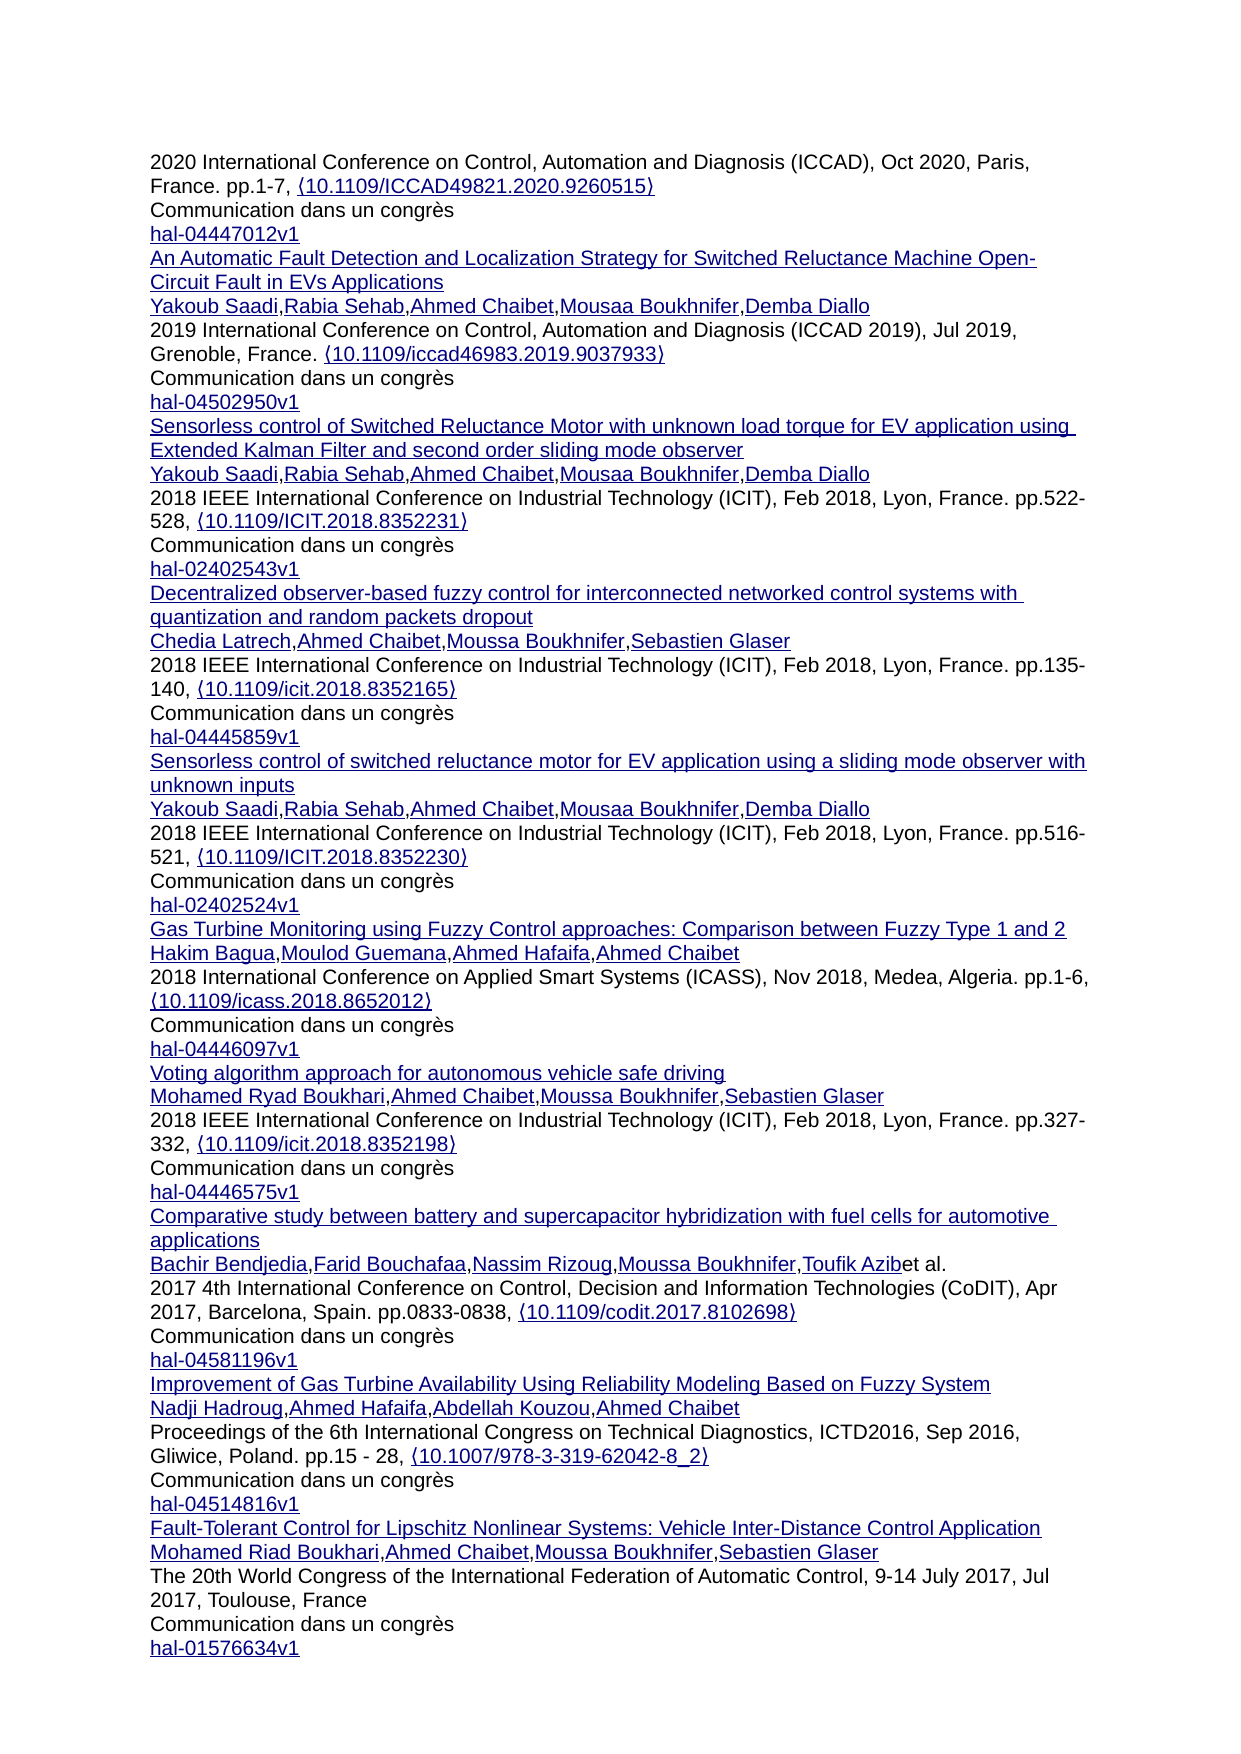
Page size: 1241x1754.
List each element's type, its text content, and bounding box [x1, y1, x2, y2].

table_cell An Automatic Fault Detection and Localization Strategy for Switched Reluctance Machine Open-Circuit Fault in EVs Applications Yakoub Saadi,Rabia Sehab,Ahmed Chaibet,Mousaa Boukhnifer,Demba Diallo 2019 International Conference on Control, Automation and Diagnosis (ICCAD 2019), Jul 2019, Grenoble, France. ⟨10.1109/iccad46983.2019.9037933⟩ Communication dans un congrès hal-04502950v1 [150, 246, 1090, 413]
table_cell Sensorless control of Switched Reluctance Motor with unknown load torque for EV application using Extended Kalman Filter and second order sliding mode observer Yakoub Saadi,Rabia Sehab,Ahmed Chaibet,Mousaa Boukhnifer,Demba Diallo 2018 IEEE International Conference on Industrial Technology (ICIT), Feb 2018, Lyon, France. pp.522-528, ⟨10.1109/ICIT.2018.8352231⟩ Communication dans un congrès hal-02402543v1 [150, 414, 1090, 581]
table_cell Comparative study between battery and supercapacitor hybridization with fuel cells for automotive applications Bachir Bendjedia,Farid Bouchafaa,Nassim Rizoug,Moussa Boukhnifer,Toufik Azibet al. 2017 4th International Conference on Control, Decision and Information Technologies (CoDIT), Apr 2017, Barcelona, Spain. pp.0833-0838, ⟨10.1109/codit.2017.8102698⟩ Communication dans un congrès hal-04581196v1 [150, 1204, 1090, 1372]
table_cell Gas Turbine Monitoring using Fuzzy Control approaches: Comparison between Fuzzy Type 1 and 2 Hakim Bagua,Moulod Guemana,Ahmed Hafaifa,Ahmed Chaibet 2018 International Conference on Applied Smart Systems (ICASS), Nov 2018, Medea, Algeria. pp.1-6, ⟨10.1109/icass.2018.8652012⟩ Communication dans un congrès hal-04446097v1 [150, 917, 1090, 1060]
table_cell Sensorless control of switched reluctance motor for EV application using a sliding mode observer with unknown inputs Yakoub Saadi,Rabia Sehab,Ahmed Chaibet,Mousaa Boukhnifer,Demba Diallo 2018 IEEE International Conference on Industrial Technology (ICIT), Feb 2018, Lyon, France. pp.516-521, ⟨10.1109/ICIT.2018.8352230⟩ Communication dans un congrès hal-02402524v1 [150, 749, 1090, 917]
table_cell Voting algorithm approach for autonomous vehicle safe driving Mohamed Ryad Boukhari,Ahmed Chaibet,Moussa Boukhnifer,Sebastien Glaser 2018 IEEE International Conference on Industrial Technology (ICIT), Feb 2018, Lyon, France. pp.327-332, ⟨10.1109/icit.2018.8352198⟩ Communication dans un congrès hal-04446575v1 [150, 1060, 1090, 1204]
table_cell Improvement of Gas Turbine Availability Using Reliability Modeling Based on Fuzzy System Nadji Hadroug,Ahmed Hafaifa,Abdellah Kouzou,Ahmed Chaibet Proceedings of the 6th International Congress on Technical Diagnostics, ICTD2016, Sep 2016, Gliwice, Poland. pp.15 - 28, ⟨10.1007/978-3-319-62042-8_2⟩ Communication dans un congrès hal-04514816v1 [150, 1372, 1090, 1516]
table_cell 2020 International Conference on Control, Automation and Diagnosis (ICCAD), Oct 2020, Paris, France. pp.1-7, ⟨10.1109/ICCAD49821.2020.9260515⟩ Communication dans un congrès hal-04447012v1 [150, 150, 1090, 246]
table_cell Decentralized observer-based fuzzy control for interconnected networked control systems with quantization and random packets dropout Chedia Latrech,Ahmed Chaibet,Moussa Boukhnifer,Sebastien Glaser 2018 IEEE International Conference on Industrial Technology (ICIT), Feb 2018, Lyon, France. pp.135-140, ⟨10.1109/icit.2018.8352165⟩ Communication dans un congrès hal-04445859v1 [150, 581, 1090, 749]
table_cell Fault-Tolerant Control for Lipschitz Nonlinear Systems: Vehicle Inter-Distance Control Application Mohamed Riad Boukhari,Ahmed Chaibet,Moussa Boukhnifer,Sebastien Glaser The 20th World Congress of the International Federation of Automatic Control, 9-14 July 2017, Jul 2017, Toulouse, France Communication dans un congrès hal-01576634v1 [150, 1516, 1090, 1659]
